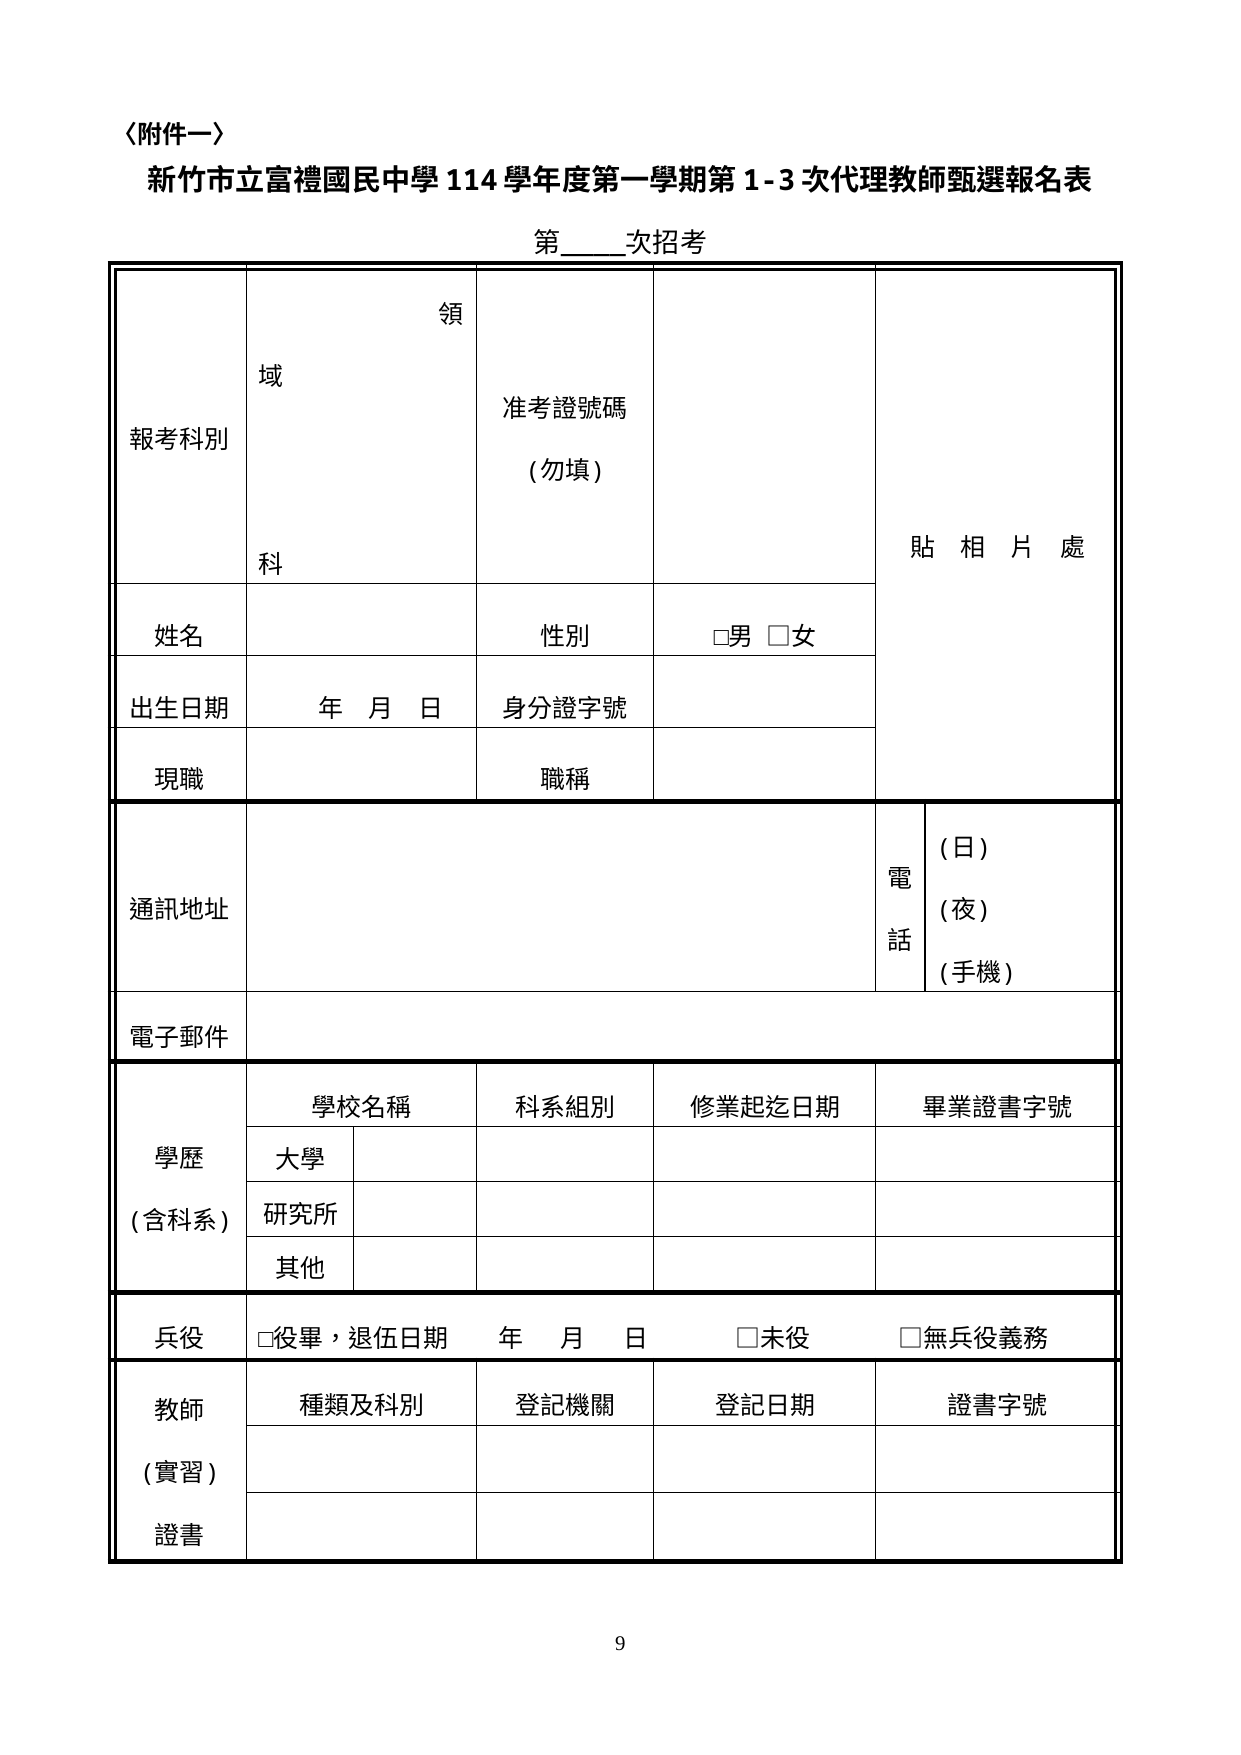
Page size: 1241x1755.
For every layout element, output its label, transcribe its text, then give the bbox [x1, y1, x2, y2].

table_header 准考證號碼 (勿填) [477, 271, 653, 583]
table_cell 年 月 日 [247, 656, 476, 727]
table_cell [654, 1237, 875, 1290]
table_cell [247, 584, 476, 655]
table_cell 大學 [247, 1127, 353, 1181]
table_cell [876, 1182, 1114, 1236]
table_cell [654, 656, 875, 727]
table_cell [477, 1426, 653, 1492]
table_cell 現職 [117, 728, 246, 799]
table_header 貼 相 片 處 [876, 265, 1119, 799]
table_cell 登記機關 [477, 1362, 653, 1425]
table_header [654, 271, 875, 583]
table_cell [354, 1237, 476, 1290]
table_cell 職稱 [477, 728, 653, 799]
table_cell [247, 1426, 476, 1492]
table_cell 種類及科別 [247, 1362, 476, 1425]
table_cell [654, 1127, 875, 1181]
table_cell [247, 992, 1114, 1059]
table_cell 學歷 (含科系) [117, 1064, 246, 1290]
table_cell [654, 728, 875, 799]
table_cell [876, 1127, 1114, 1181]
table_cell [477, 1127, 653, 1181]
table_cell 電話 [876, 804, 924, 991]
table_cell 研究所 [247, 1182, 353, 1236]
table_cell [876, 1426, 1114, 1492]
table_cell □役畢，退伍日期 年 月 日 □未役 □無兵役義務 [247, 1295, 1114, 1357]
table_cell (日) (夜) (手機) [926, 804, 1114, 991]
table_cell 修業起迄日期 [654, 1064, 875, 1126]
table_cell 教師 (實習) 證書 [117, 1362, 246, 1559]
table_cell 登記日期 [654, 1362, 875, 1425]
table_cell 性別 [477, 584, 653, 655]
table_cell 姓名 [117, 584, 246, 655]
table_cell [247, 1493, 476, 1559]
table_cell 科系組別 [477, 1064, 653, 1126]
table_cell 電子郵件 [117, 992, 246, 1059]
table_cell [477, 1182, 653, 1236]
table_cell 身分證字號 [477, 656, 653, 727]
table_cell [876, 1237, 1114, 1290]
table_cell 通訊地址 [117, 804, 246, 991]
table_cell [654, 1426, 875, 1492]
table_cell 畢業證書字號 [876, 1064, 1114, 1126]
table_cell [354, 1182, 476, 1236]
table_cell □男 □女 [654, 584, 875, 655]
table_cell [876, 1493, 1114, 1559]
table_header 報考科別 [112, 265, 246, 583]
table_cell 出生日期 [117, 656, 246, 727]
text 第____次招考 [112, 199, 1128, 261]
table_cell 其他 [247, 1237, 353, 1290]
table_cell [477, 1237, 653, 1290]
table_cell [247, 804, 875, 991]
table_cell [654, 1182, 875, 1236]
text 〈附件一〉 [112, 103, 1128, 151]
table_cell [247, 728, 476, 799]
table_cell [477, 1493, 653, 1559]
table_cell 證書字號 [876, 1362, 1114, 1425]
table_cell [654, 1493, 875, 1559]
table_cell [354, 1127, 476, 1181]
table_cell 學校名稱 [247, 1064, 476, 1126]
text 新竹市立富禮國民中學114學年度第一學期第1-3次代理教師甄選報名表 [112, 151, 1128, 199]
table_header 領域 科 [247, 271, 476, 583]
table_cell 兵役 [117, 1295, 246, 1357]
